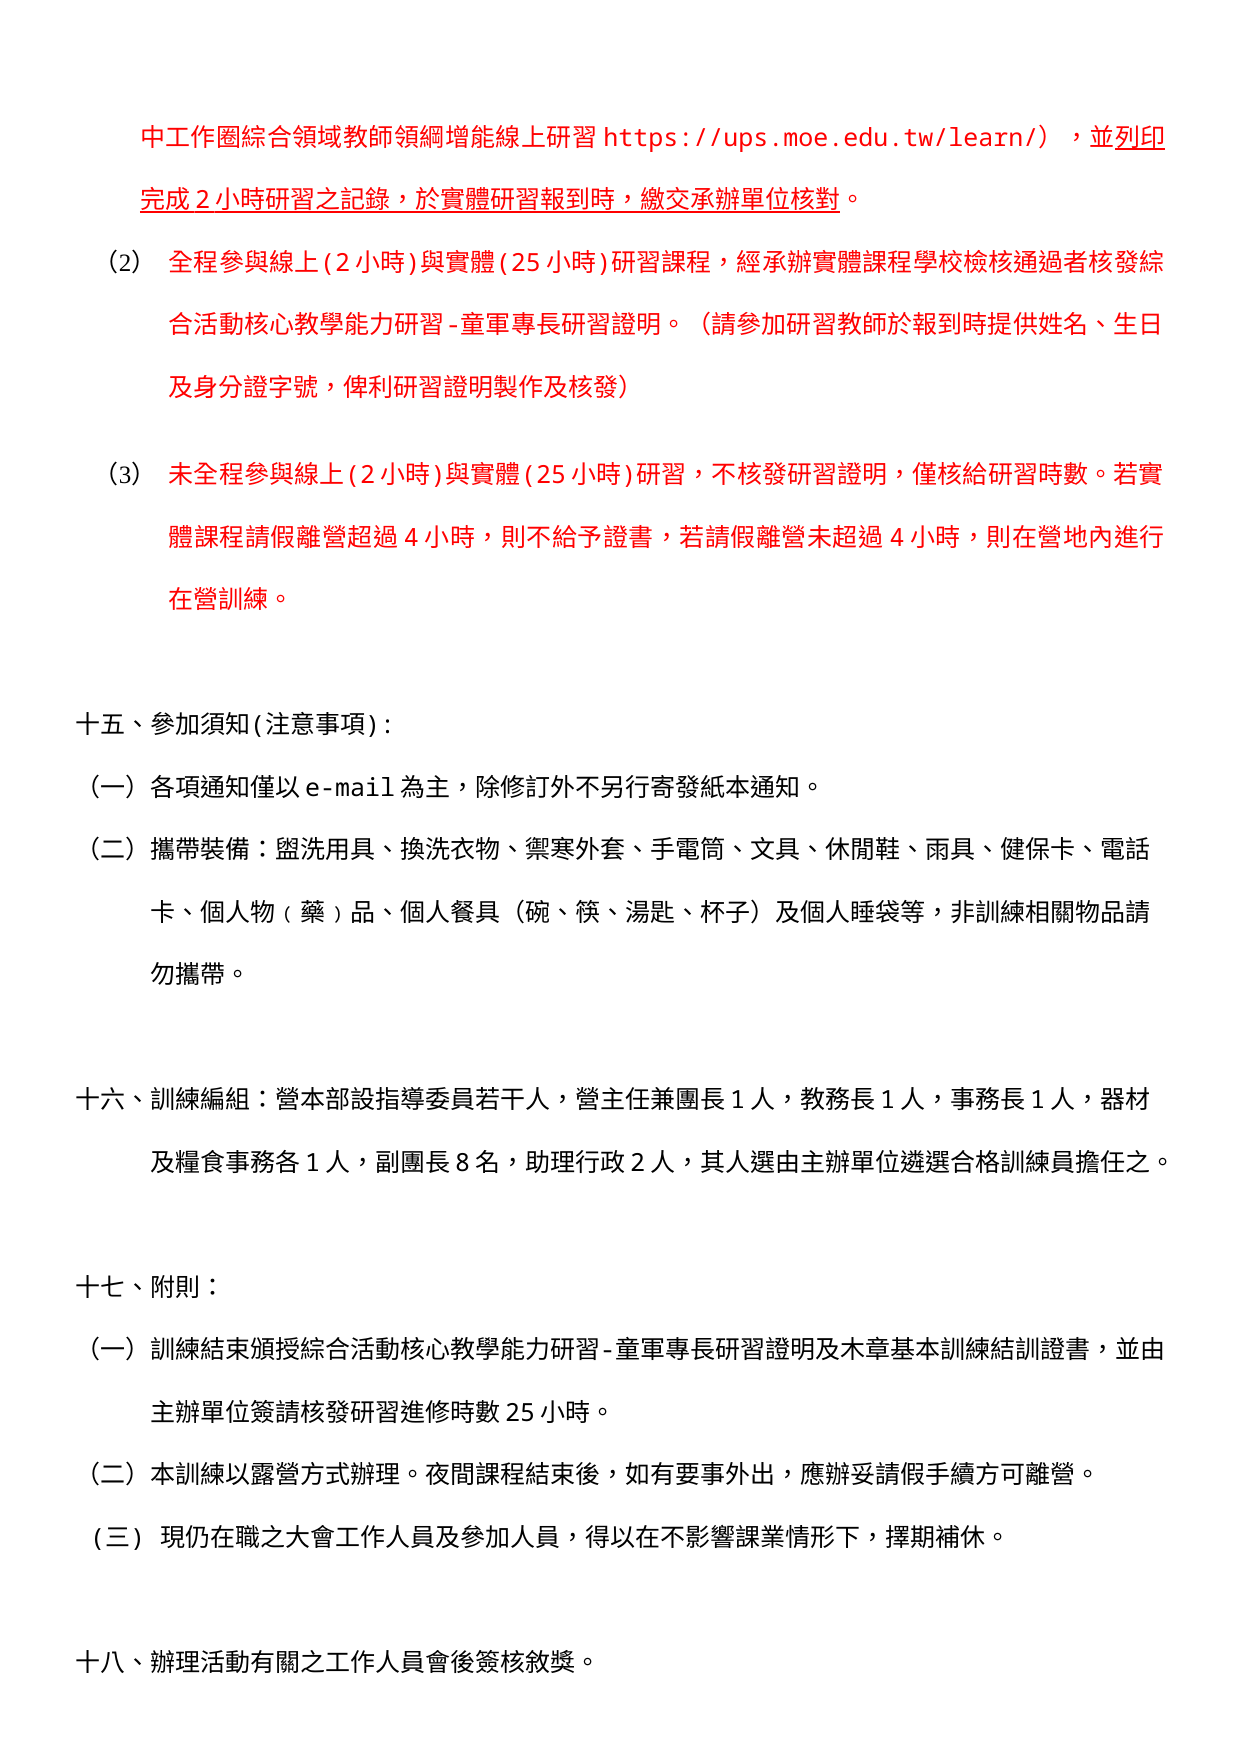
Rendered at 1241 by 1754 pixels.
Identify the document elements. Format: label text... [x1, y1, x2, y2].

list 全程參與線上(2小時)與實體(25小時)研習課程，經承辦實體課程學校檢核通過者核發綜合活動核心教學能力研習-童軍專長研習證明。（請參加研習教師於報到時提供姓名、生日及身分證字號，俾利研習證明製作及核發） [94, 219, 1165, 406]
text 十八、辦理活動有關之工作人員會後簽核敘獎。 [75, 1619, 1165, 1681]
text （一）訓練結束頒授綜合活動核心教學能力研習-童軍專長研習證明及木章基本訓練結訓證書，並由主辦單位簽請核發研習進修時數25小時。 [75, 1306, 1165, 1431]
text (三) 現仍在職之大會工作人員及參加人員，得以在不影響課業情形下，擇期補休。 [75, 1494, 1165, 1556]
text （二）本訓練以露營方式辦理。夜間課程結束後，如有要事外出，應辦妥請假手續方可離營。 [75, 1431, 1165, 1494]
text 十七、附則： [75, 1244, 1165, 1306]
text 十五、參加須知(注意事項): [75, 681, 1165, 744]
text （二）攜帶裝備：盥洗用具、換洗衣物、禦寒外套、手電筒、文具、休閒鞋、雨具、健保卡、電話卡、個人物﹙藥﹚品、個人餐具（碗、筷、湯匙、杯子）及個人睡袋等，非訓練相關物品請勿攜帶。 [75, 806, 1165, 994]
list 未全程參與線上(2小時)與實體(25小時)研習，不核發研習證明，僅核給研習時數。若實體課程請假離營超過4小時，則不給予證書，若請假離營未超過4小時，則在營地內進行在營訓練。 [94, 431, 1165, 619]
text 十六、訓練編組：營本部設指導委員若干人，營主任兼團長1人，教務長1人，事務長1人，器材及糧食事務各1人，副團長8名，助理行政2人，其人選由主辦單位遴選合格訓練員擔任之。 [75, 1056, 1165, 1181]
list 中工作圈綜合領域教師領綱增能線上研習https://ups.moe.edu.tw/learn/），並列印完成2小時研習之記錄，於實體研習報到時，繳交承辦單位核對。 [90, 94, 1165, 219]
text （一）各項通知僅以e-mail為主，除修訂外不另行寄發紙本通知。 [75, 744, 1165, 806]
